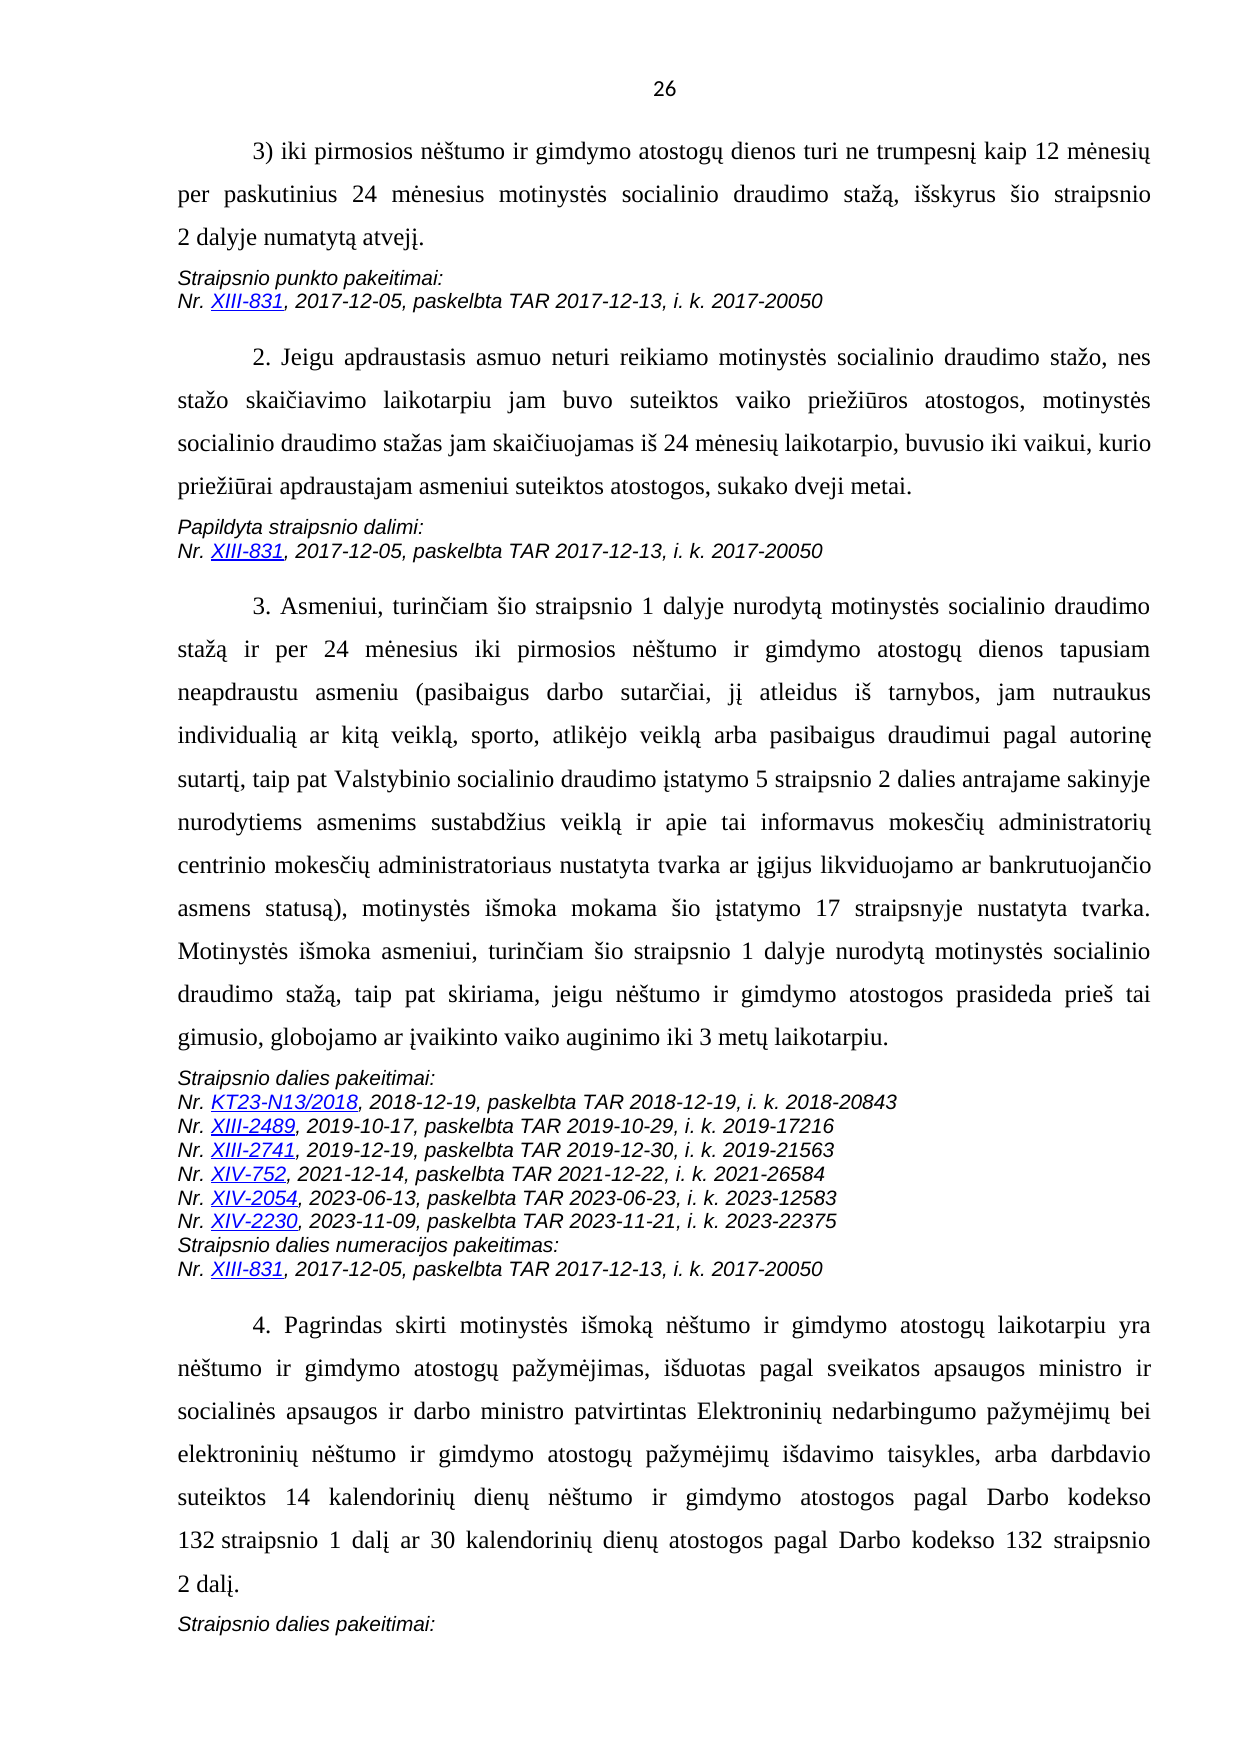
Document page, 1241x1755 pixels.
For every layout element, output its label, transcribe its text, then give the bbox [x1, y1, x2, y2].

text Nr. XIV-2230, 2023-11-09, paskelbta TAR 2023-11-21, i. k. 2023-22375 [177, 1209, 1152, 1233]
text 2. Jeigu apdraustasis asmuo neturi reikiamo motinystės socialinio draudimo stažo, nes stažo skaičiavimo laikotarpiu jam buvo suteiktos vaiko priežiūros atostogos, motinystės socialinio draudimo stažas jam skaičiuojamas iš 24 mėnesių laikotarpio, buvusio iki vaikui, kurio priežiūrai apdraustajam asmeniui suteiktos atostogos, sukako dveji metai. [177, 342, 1152, 500]
text 3) iki pirmosios nėštumo ir gimdymo atostogų dienos turi ne trumpesnį kaip 12 mėnesių per paskutinius 24 mėnesius motinystės socialinio draudimo stažą, išskyrus šio straipsnio 2 dalyje numatytą atvejį. [177, 136, 1152, 251]
text Nr. KT23-N13/2018, 2018-12-19, paskelbta TAR 2018-12-19, i. k. 2018-20843 [177, 1089, 1152, 1113]
text Nr. XIII-831, 2017-12-05, paskelbta TAR 2017-12-13, i. k. 2017-20050 [177, 538, 1152, 562]
text Straipsnio dalies pakeitimai: [177, 1612, 1152, 1636]
text 4. Pagrindas skirti motinystės išmoką nėštumo ir gimdymo atostogų laikotarpiu yra nėštumo ir gimdymo atostogų pažymėjimas, išduotas pagal sveikatos apsaugos ministro ir socialinės apsaugos ir darbo ministro patvirtintas Elektroninių nedarbingumo pažymėjimų bei elektroninių nėštumo ir gimdymo atostogų pažymėjimų išdavimo taisykles, arba darbdavio suteiktos 14 kalendorinių dienų nėštumo ir gimdymo atostogos pagal Darbo kodekso 132 straipsnio 1 dalį ar 30 kalendorinių dienų atostogos pagal Darbo kodekso 132 straipsnio 2 dalį. [177, 1310, 1152, 1597]
text Straipsnio dalies numeracijos pakeitimas: [177, 1233, 1152, 1257]
text Nr. XIII-831, 2017-12-05, paskelbta TAR 2017-12-13, i. k. 2017-20050 [177, 1257, 1152, 1281]
text Nr. XIV-752, 2021-12-14, paskelbta TAR 2021-12-22, i. k. 2021-26584 [177, 1161, 1152, 1185]
text Nr. XIII-831, 2017-12-05, paskelbta TAR 2017-12-13, i. k. 2017-20050 [177, 289, 1152, 313]
text 3. Asmeniui, turinčiam šio straipsnio 1 dalyje nurodytą motinystės socialinio draudimo stažą ir per 24 mėnesius iki pirmosios nėštumo ir gimdymo atostogų dienos tapusiam neapdraustu asmeniu (pasibaigus darbo sutarčiai, jį atleidus iš tarnybos, jam nutraukus individualią ar kitą veiklą, sporto, atlikėjo veiklą arba pasibaigus draudimui pagal autorinę sutartį, taip pat Valstybinio socialinio draudimo įstatymo 5 straipsnio 2 dalies antrajame sakinyje nurodytiems asmenims sustabdžius veiklą ir apie tai informavus mokesčių administratorių centrinio mokesčių administratoriaus nustatyta tvarka ar įgijus likviduojamo ar bankrutuojančio asmens statusą), motinystės išmoka mokama šio įstatymo 17 straipsnyje nustatyta tvarka. Motinystės išmoka asmeniui, turinčiam šio straipsnio 1 dalyje nurodytą motinystės socialinio draudimo stažą, taip pat skiriama, jeigu nėštumo ir gimdymo atostogos prasideda prieš tai gimusio, globojamo ar įvaikinto vaiko auginimo iki 3 metų laikotarpiu. [177, 591, 1152, 1051]
text Straipsnio punkto pakeitimai: [177, 265, 1152, 289]
text Nr. XIV-2054, 2023-06-13, paskelbta TAR 2023-06-23, i. k. 2023-12583 [177, 1185, 1152, 1209]
text Papildyta straipsnio dalimi: [177, 514, 1152, 538]
text Straipsnio dalies pakeitimai: [177, 1066, 1152, 1089]
text Nr. XIII-2489, 2019-10-17, paskelbta TAR 2019-10-29, i. k. 2019-17216 [177, 1113, 1152, 1137]
text Nr. XIII-2741, 2019-12-19, paskelbta TAR 2019-12-30, i. k. 2019-21563 [177, 1137, 1152, 1161]
